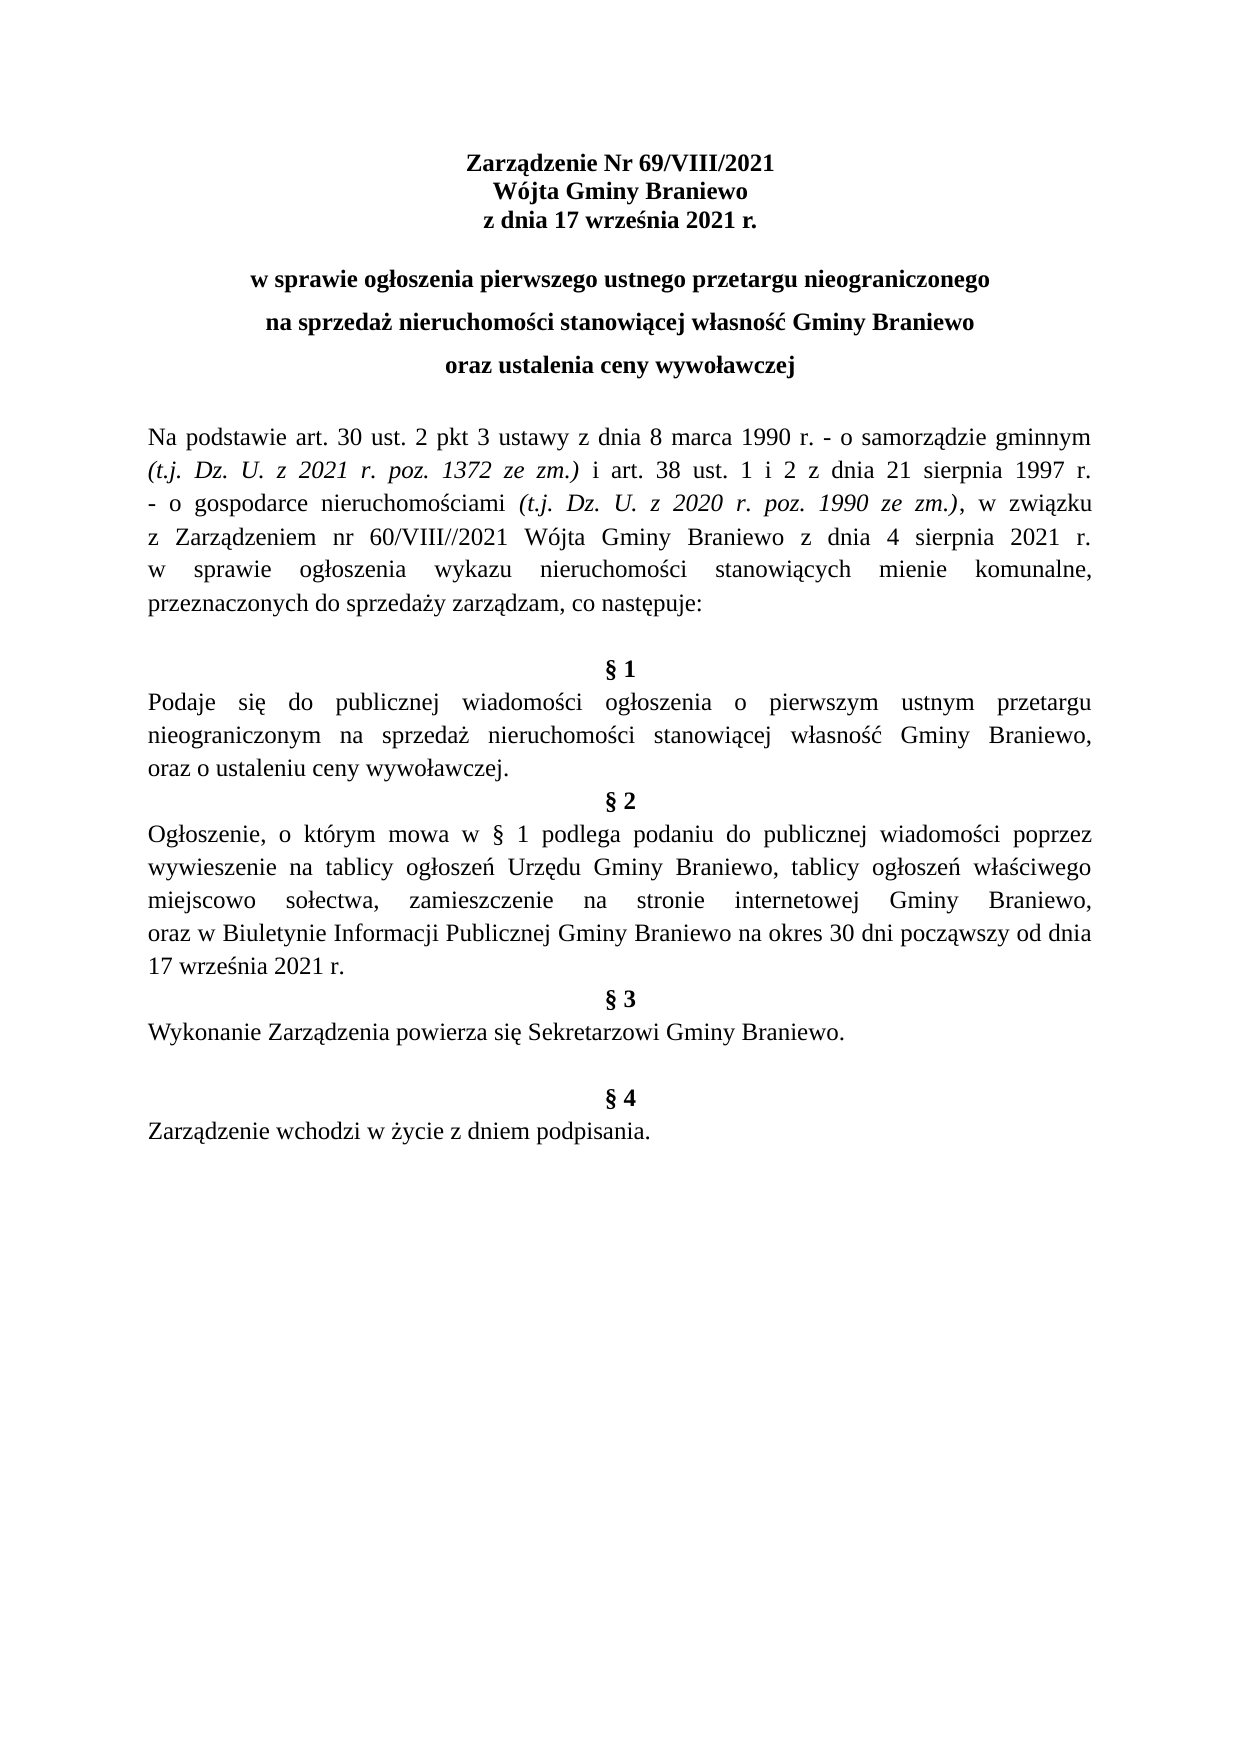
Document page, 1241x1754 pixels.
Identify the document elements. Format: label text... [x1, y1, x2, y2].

text w sprawie ogłoszenia pierwszego ustnego przetargu nieograniczonego na sprzedaż nieruchomości stanowiącej własność Gminy Braniewo [148, 264, 1093, 336]
text Zarządzenie Nr 69/VIII/2021 [148, 148, 1093, 176]
text z dnia 17 września 2021 r. [148, 205, 1093, 234]
text Wójta Gminy Braniewo [148, 176, 1093, 205]
text oraz ustalenia ceny wywoławczej [148, 351, 1093, 379]
text Wykonanie Zarządzenia powierza się Sekretarzowi Gminy Braniewo. [148, 1017, 1093, 1046]
text § 2 [148, 786, 1093, 814]
text § 4 [148, 1083, 1093, 1112]
text Zarządzenie wchodzi w życie z dniem podpisania. [148, 1116, 1093, 1145]
text Na podstawie art. 30 ust. 2 pkt 3 ustawy z dnia 8 marca 1990 r. - o samorządzie gminnym (t.j. Dz. U. z 2021 r. poz. 1372 ze zm.) i art. 38 ust. 1 i 2 z dnia 21 sierpnia 1997 r. - o gospodarce nieruchomościami (t.j. Dz. U. z 2020 r. poz. 1990 ze zm.), w związku z Zarządzeniem nr 60/VIII//2021 Wójta Gminy Braniewo z dnia 4 sierpnia 2021 r. w sprawie ogłoszenia wykazu nieruchomości stanowiących mienie komunalne, przeznaczonych do sprzedaży zarządzam, co następuje: [148, 422, 1093, 616]
text § 1 [148, 654, 1093, 682]
text Podaje się do publicznej wiadomości ogłoszenia o pierwszym ustnym przetargu nieograniczonym na sprzedaż nieruchomości stanowiącej własność Gminy Braniewo, oraz o ustaleniu ceny wywoławczej. [148, 687, 1093, 781]
text Ogłoszenie, o którym mowa w § 1 podlega podaniu do publicznej wiadomości poprzez wywieszenie na tablicy ogłoszeń Urzędu Gminy Braniewo, tablicy ogłoszeń właściwego miejscowo sołectwa, zamieszczenie na stronie internetowej Gminy Braniewo, oraz w Biuletynie Informacji Publicznej Gminy Braniewo na okres 30 dni począwszy od dnia 17 września 2021 r. [148, 819, 1093, 979]
text § 3 [148, 984, 1093, 1013]
